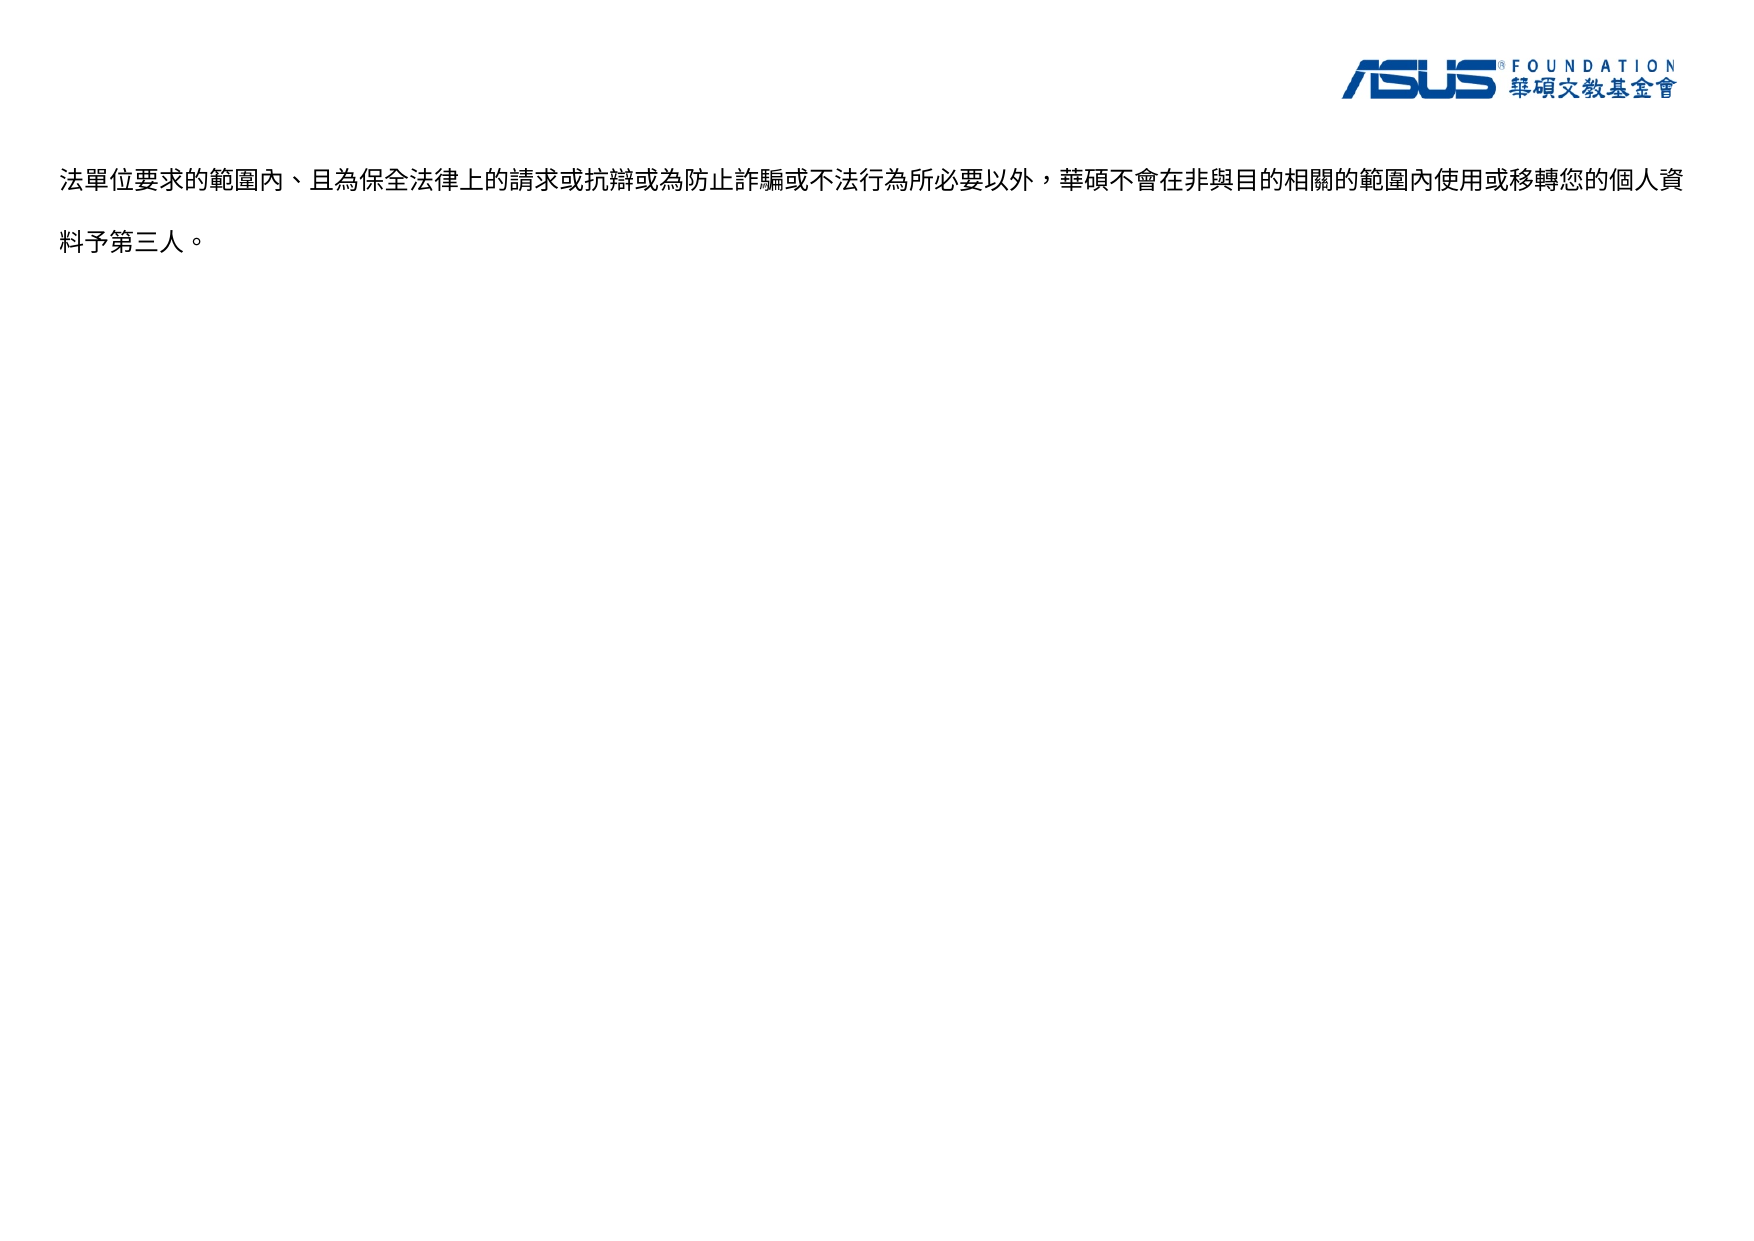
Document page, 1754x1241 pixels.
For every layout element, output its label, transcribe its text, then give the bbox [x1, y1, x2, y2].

text 法單位要求的範圍內、且為保全法律上的請求或抗辯或為防止詐騙或不法行為所必要以外，華碩不會在非與目的相關的範圍內使用或移轉您的個人資料予第三人。 [59, 137, 1695, 262]
